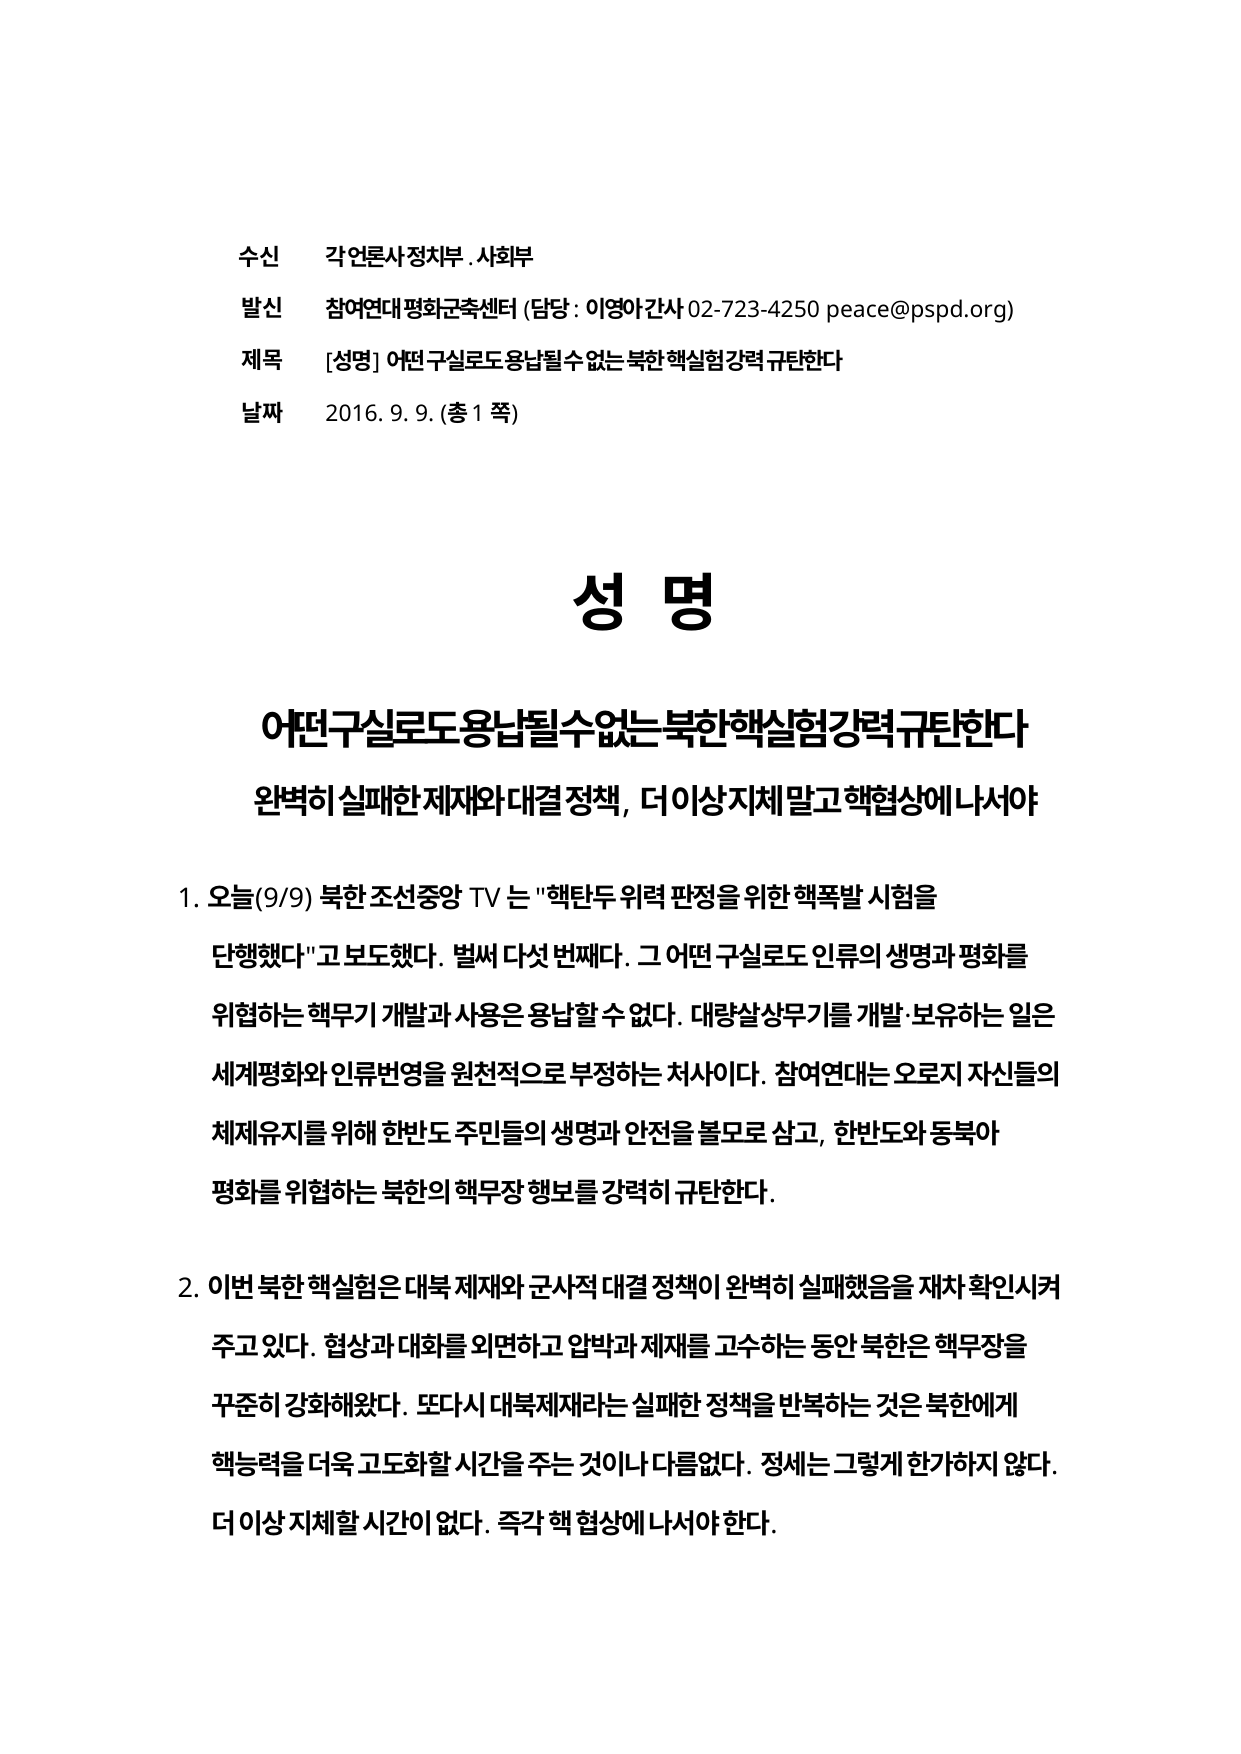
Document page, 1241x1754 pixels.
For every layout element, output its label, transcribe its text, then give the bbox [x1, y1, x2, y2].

table_cell [204, 444, 1085, 550]
table_header 수 신 [204, 236, 322, 287]
table_cell 2016. 9. 9. (총 1 쪽) [322, 392, 1085, 444]
table_header 어떤 구실로도 용납될 수 없는 북한 핵실험 강력 규탄한다 완벽히 실패한 제재와 대결 정책, 더 이상 지체 말고 핵협상에 나서야 [207, 685, 1088, 841]
table_cell [성명] 어떤 구실로도 용납될 수 없는 북한 핵실험 강력 규탄한다 [322, 340, 1085, 392]
table_cell 성명 [204, 550, 1085, 682]
table_cell 제 목 [204, 340, 322, 392]
table_cell 날 짜 [204, 392, 322, 444]
table_header 각 언론사 정치부․사회부 [322, 236, 1085, 287]
text 2. 이번 북한 핵실험은 대북 제재와 군사적 대결 정책이 완벽히 실패했음을 재차 확인시켜 주고 있다. 협상과 대화를 외면하고 압박과 제재를 고수하는 동안 북한은 핵무장을 꾸준히 강화해왔다. 또다시 대북제재라는 실패한 정책을 반복하는 것은 북한에게 핵능력을 더욱 고도화할 시간을 주는 것이나 다름없다. 정세는 그렇게 한가하지 않다. 더 이상 지체할 시간이 없다. 즉각 핵 협상에 나서야 한다. [177, 1266, 1063, 1541]
table_cell 발 신 [204, 287, 322, 339]
text 1. 오늘(9/9) 북한 조선중앙TV는 "핵탄두 위력 판정을 위한 핵폭발 시험을 단행했다"고 보도했다. 벌써 다섯 번째다. 그 어떤 구실로도 인류의 생명과 평화를 위협하는 핵무기 개발과 사용은 용납할 수 없다. 대량살상무기를 개발·보유하는 일은 세계평화와 인류번영을 원천적으로 부정하는 처사이다. 참여연대는 오로지 자신들의 체제유지를 위해 한반도 주민들의 생명과 안전을 볼모로 삼고, 한반도와 동북아 평화를 위협하는 북한의 핵무장 행보를 강력히 규탄한다. [177, 876, 1063, 1210]
table_cell 참여연대 평화군축센터 (담당 : 이영아 간사 02-723-4250 peace@pspd.org) [322, 287, 1085, 339]
